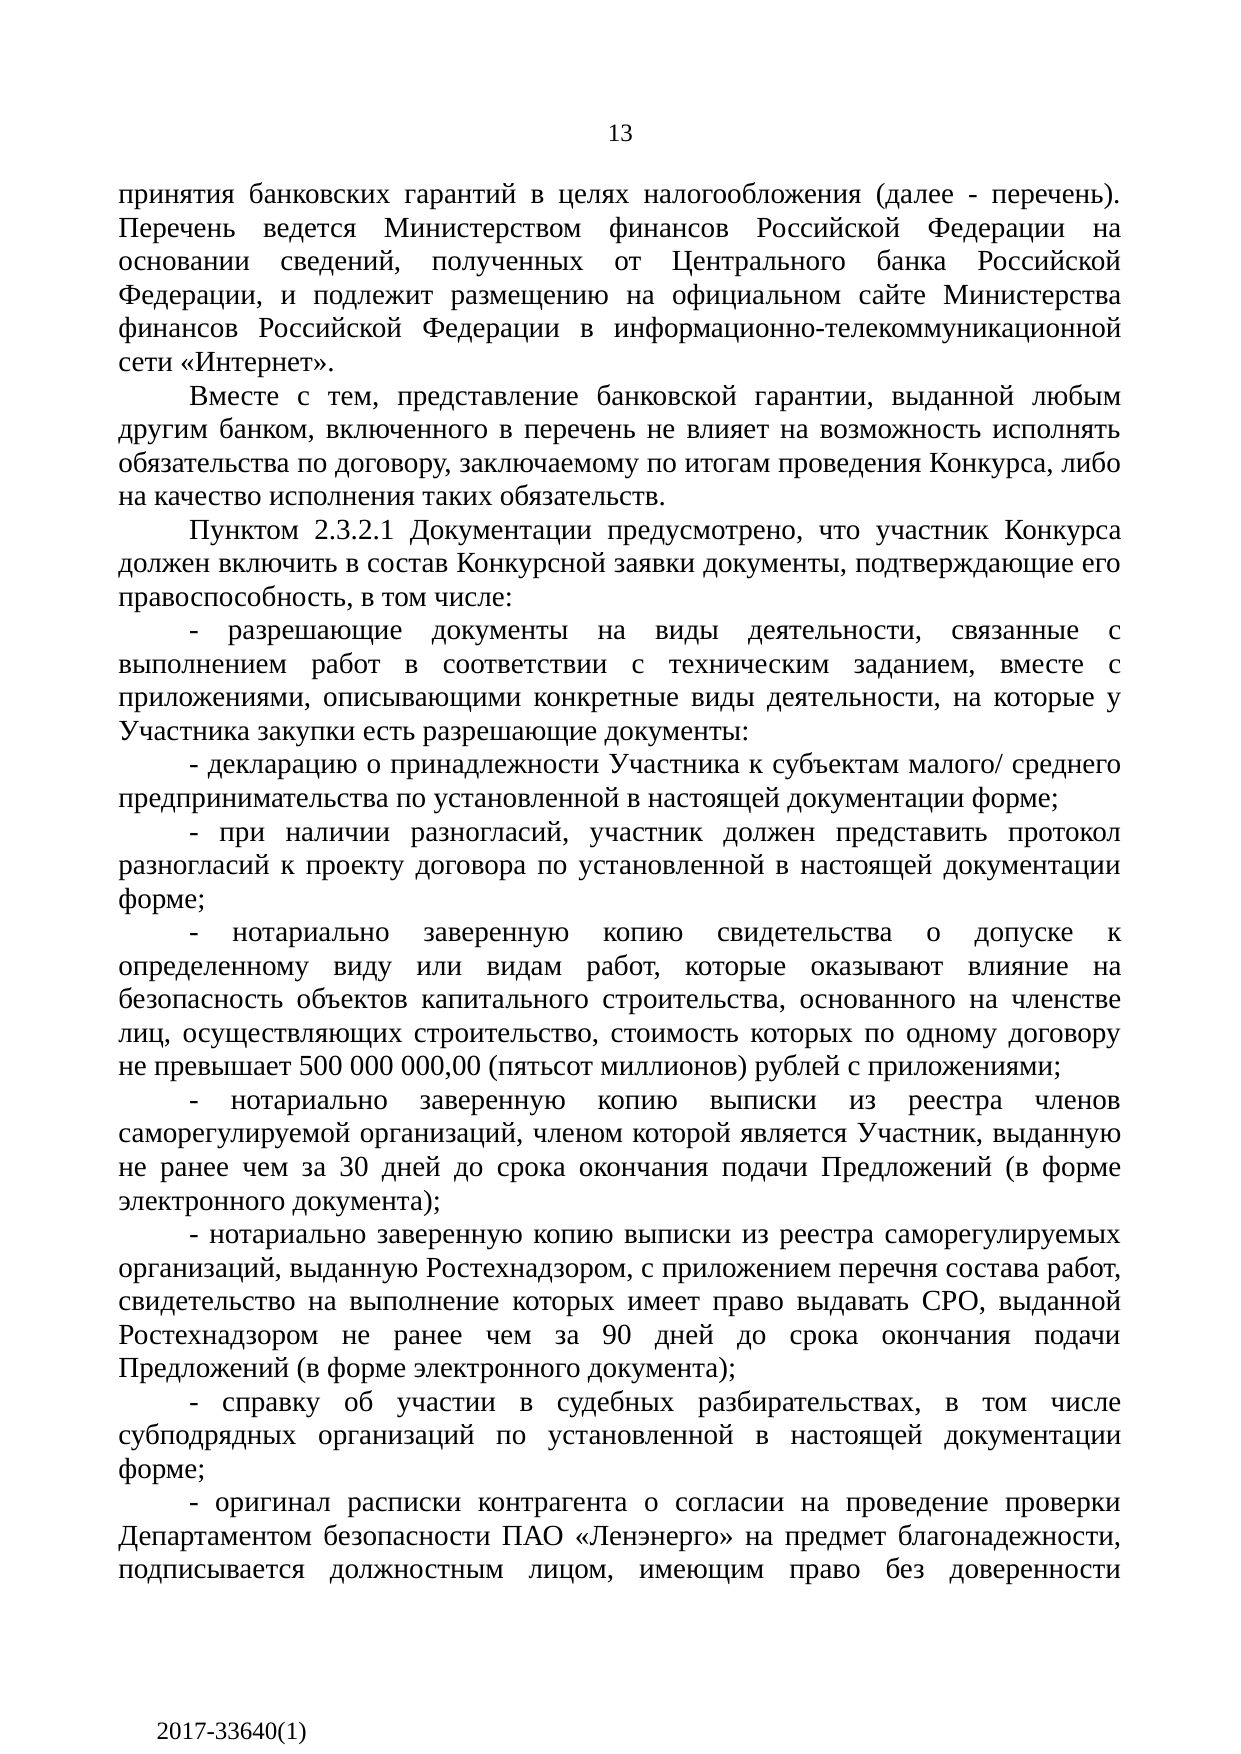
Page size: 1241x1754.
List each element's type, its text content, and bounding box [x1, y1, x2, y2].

text - декларацию о принадлежности Участника к субъектам малого/ среднего предпринимательства по установленной в настоящей документации форме; [118, 747, 1122, 814]
text - нотариально заверенную копию выписки из реестра членов саморегулируемой организаций, членом которой является Участник, выданную не ранее чем за 30 дней до срока окончания подачи Предложений (в форме электронного документа); [118, 1082, 1122, 1216]
text принятия банковских гарантий в целях налогообложения (далее - перечень). Перечень ведется Министерством финансов Российской Федерации на основании сведений, полученных от Центрального банка Российской Федерации, и подлежит размещению на официальном сайте Министерства финансов Российской Федерации в информационно-телекоммуникационной сети «Интернет». [118, 176, 1122, 378]
text - нотариально заверенную копию свидетельства о допуске к определенному виду или видам работ, которые оказывают влияние на безопасность объектов капитального строительства, основанного на членстве лиц, осуществляющих строительство, стоимость которых по одному договору не превышает 500 000 000,00 (пятьсот миллионов) рублей с приложениями; [118, 914, 1122, 1082]
text - нотариально заверенную копию выписки из реестра саморегулируемых организаций, выданную Ростехнадзором, с приложением перечня состава работ, свидетельство на выполнение которых имеет право выдавать СРО, выданной Ростехнадзором не ранее чем за 90 дней до срока окончания подачи Предложений (в форме электронного документа); [118, 1216, 1122, 1384]
text - разрешающие документы на виды деятельности, связанные с выполнением работ в соответствии с техническим заданием, вместе с приложениями, описывающими конкретные виды деятельности, на которые у Участника закупки есть разрешающие документы: [118, 612, 1122, 747]
text - справку об участии в судебных разбирательствах, в том числе субподрядных организаций по установленной в настоящей документации форме; [118, 1384, 1122, 1484]
text Пунктом 2.3.2.1 Документации предусмотрено, что участник Конкурса должен включить в состав Конкурсной заявки документы, подтверждающие его правоспособность, в том числе: [118, 512, 1122, 612]
text - оригинал расписки контрагента о согласии на проведение проверки Департаментом безопасности ПАО «Ленэнерго» на предмет благонадежности, подписывается должностным лицом, имеющим право без доверенности [118, 1484, 1122, 1585]
text Вместе с тем, представление банковской гарантии, выданной любым другим банком, включенного в перечень не влияет на возможность исполнять обязательства по договору, заключаемому по итогам проведения Конкурса, либо на качество исполнения таких обязательств. [118, 378, 1122, 512]
text - при наличии разногласий, участник должен представить протокол разногласий к проекту договора по установленной в настоящей документации форме; [118, 814, 1122, 914]
